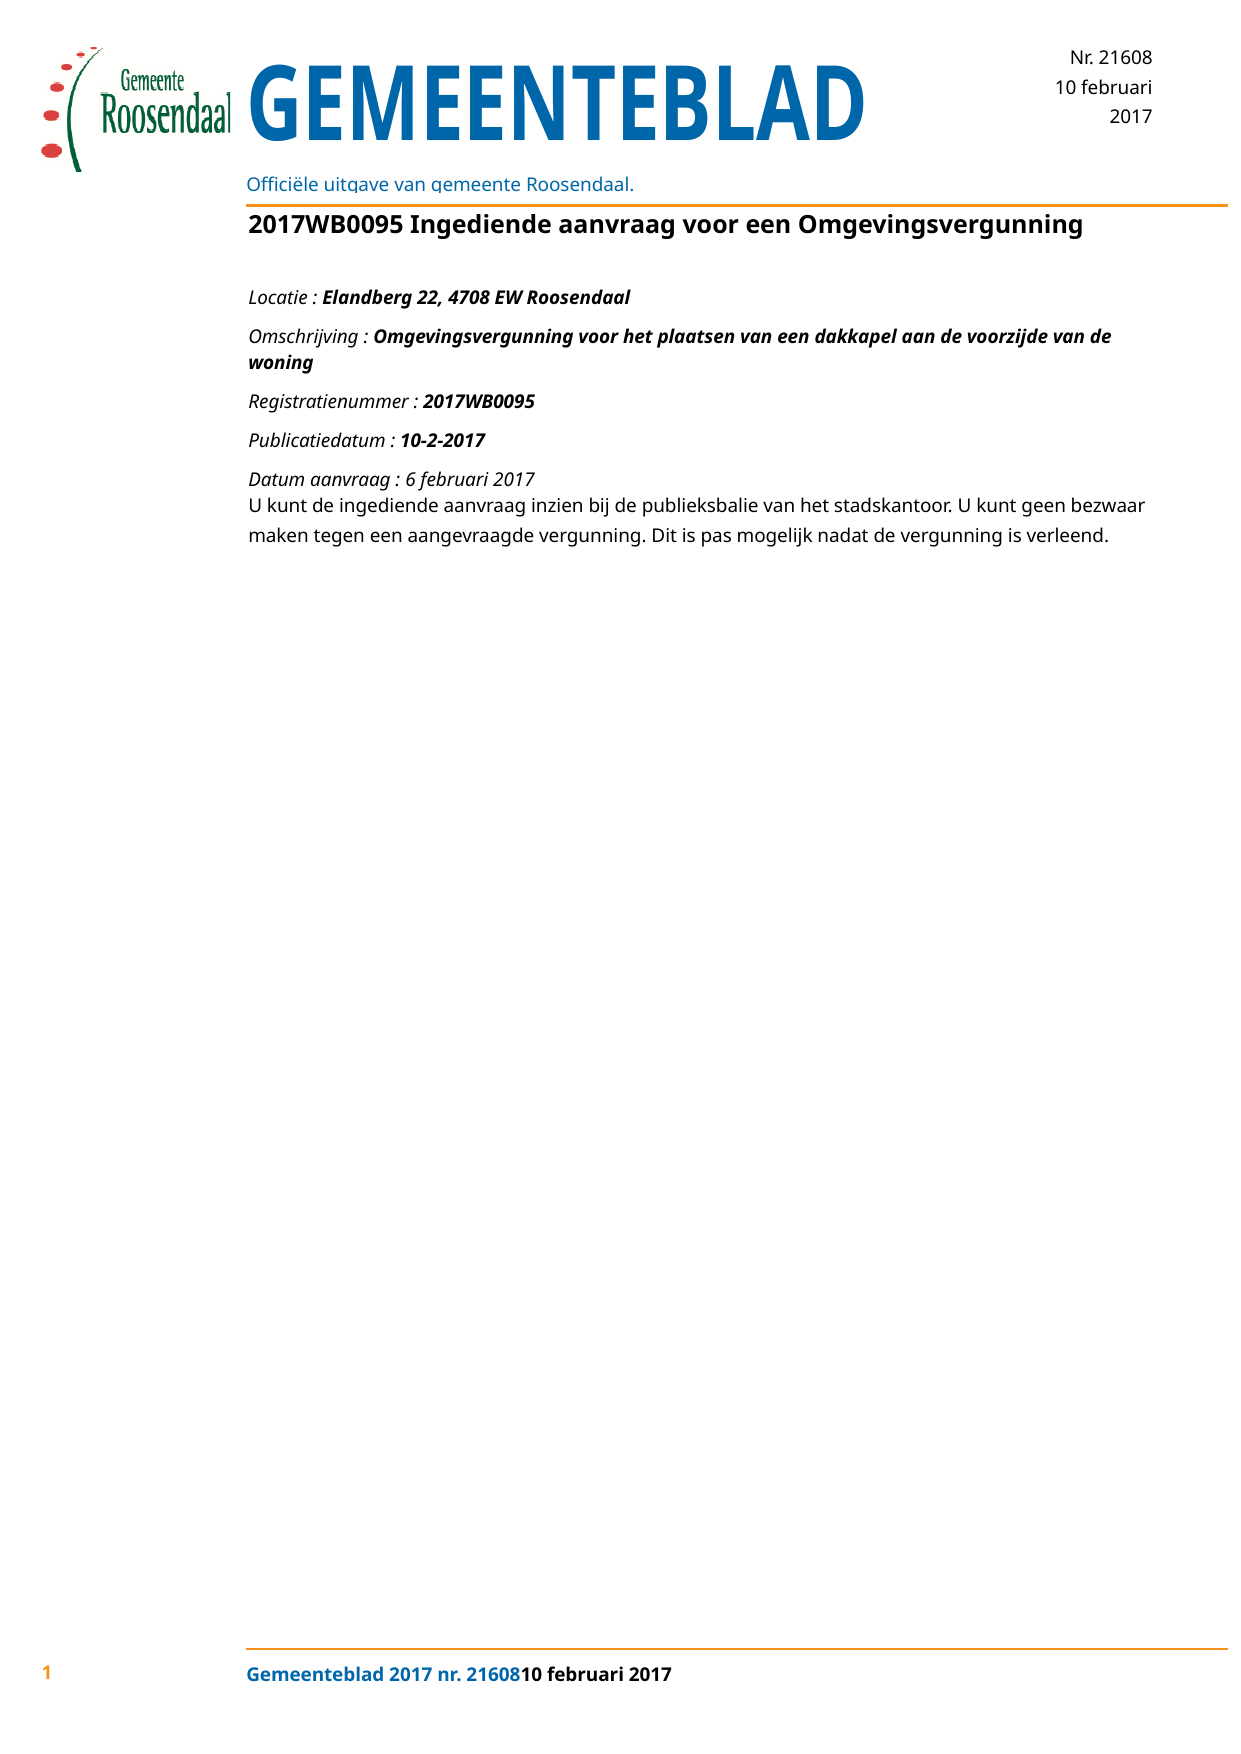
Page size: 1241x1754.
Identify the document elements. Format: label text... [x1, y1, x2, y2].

text Datum aanvraag : 6 februari 2017 [248, 467, 1152, 492]
text 2017WB0095 Ingediende aanvraag voor een Omgevingsvergunning [248, 207, 1152, 241]
text U kunt de ingediende aanvraag inzien bij de publieksbalie van het stadskantoor. U kunt geen bezwaar maken tegen een aangevraagde vergunning. Dit is pas mogelijk nadat de vergunning is verleend. [248, 492, 1152, 548]
text Registratienummer : 2017WB0095 [248, 388, 1152, 414]
picture [41, 47, 231, 172]
text Omschrijving : Omgevingsvergunning voor het plaatsen van een dakkapel aan de voorzijde van de woning [248, 323, 1152, 374]
text Publicatiedatum : 10-2-2017 [248, 427, 1152, 453]
text Locatie : Elandberg 22, 4708 EW Roosendaal [248, 284, 1152, 309]
